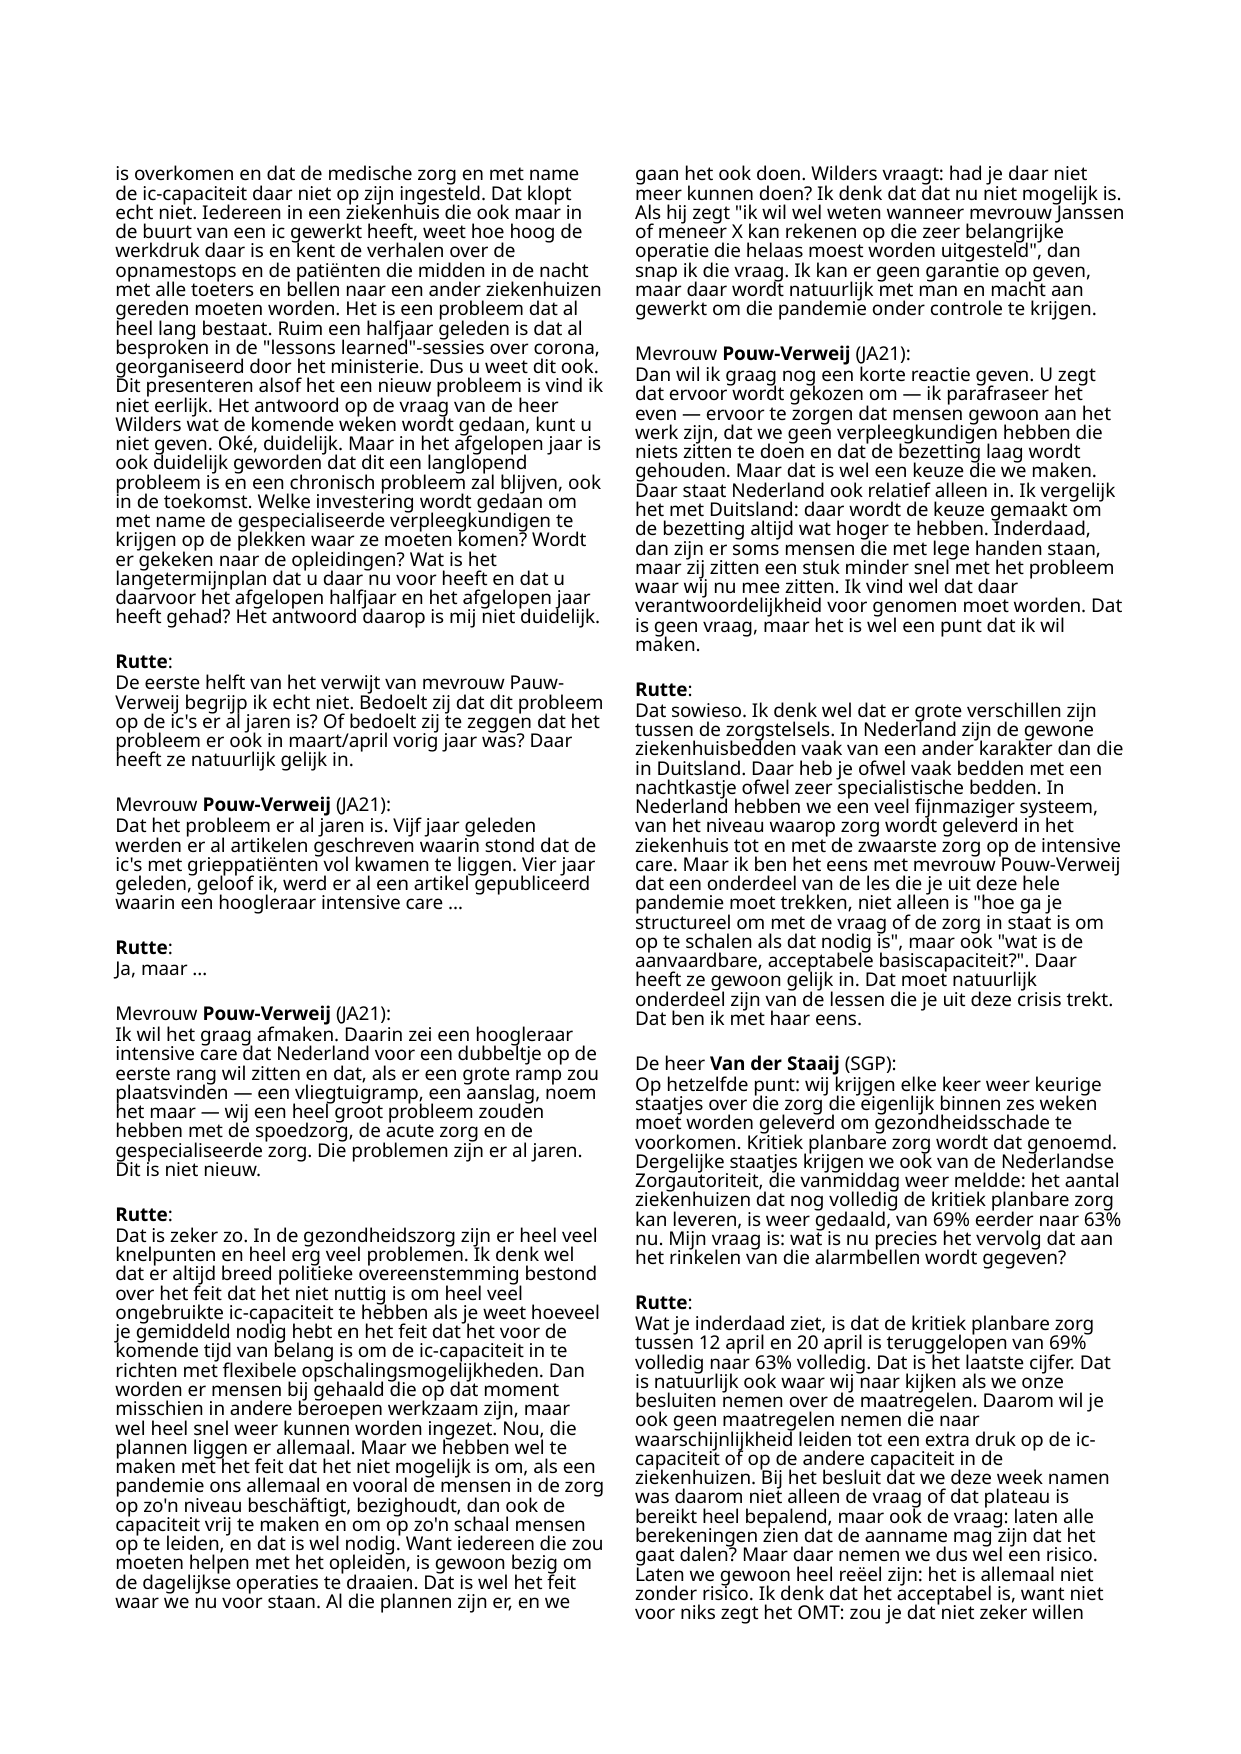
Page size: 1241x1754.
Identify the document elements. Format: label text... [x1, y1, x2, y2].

text Dat is zeker zo. In de gezondheidszorg zijn er heel veel knelpunten en heel erg veel problemen. Ik denk wel dat er altijd breed politieke overeenstemming bestond over het feit dat het niet nuttig is om heel veel ongebruikte ic-capaciteit te hebben als je weet hoeveel je gemiddeld nodig hebt en het feit dat het voor de komende tijd van belang is om de ic-capaciteit in te richten met flexibele opschalingsmogelijkheden. Dan worden er mensen bij gehaald die op dat moment misschien in andere beroepen werkzaam zijn, maar wel heel snel weer kunnen worden ingezet. Nou, die plannen liggen er allemaal. Maar we hebben wel te maken met het feit dat het niet mogelijk is om, als een pandemie ons allemaal en vooral de mensen in de zorg op zo'n niveau beschäftigt, bezighoudt, dan ook de capaciteit vrij te maken en om op zo'n schaal mensen op te leiden, en dat is wel nodig. Want iedereen die zou moeten helpen met het opleiden, is gewoon bezig om de dagelijkse operaties te draaien. Dat is wel het feit waar we nu voor staan. Al die plannen zijn er, en we [115, 1227, 605, 1612]
text De eerste helft van het verwijt van mevrouw Pauw-Verweij begrijp ik echt niet. Bedoelt zij dat dit probleem op de ic's er al jaren is? Of bedoelt zij te zeggen dat het probleem er ook in maart/april vorig jaar was? Daar heeft ze natuurlijk gelijk in. [115, 674, 605, 771]
text Rutte: [115, 934, 605, 960]
text Mevrouw Pouw-Verweij (JA21): [115, 1000, 605, 1026]
text Ik wil het graag afmaken. Daarin zei een hoogleraar intensive care dat Nederland voor een dubbeltje op de eerste rang wil zitten en dat, als er een grote ramp zou plaatsvinden — een vliegtuigramp, een aanslag, noem het maar — wij een heel groot probleem zouden hebben met de spoedzorg, de acute zorg en de gespecialiseerde zorg. Die problemen zijn er al jaren. Dit is niet nieuw. [115, 1026, 605, 1180]
text Rutte: [115, 649, 605, 674]
text Mevrouw Pouw-Verweij (JA21): [635, 340, 1125, 366]
text Rutte: [635, 1289, 1125, 1315]
text Ja, maar … [115, 960, 605, 979]
text De heer Van der Staaij (SGP): [635, 1050, 1125, 1076]
text Dan wil ik graag nog een korte reactie geven. U zegt dat ervoor wordt gekozen om — ik parafraseer het even — ervoor te zorgen dat mensen gewoon aan het werk zijn, dat we geen verpleegkundigen hebben die niets zitten te doen en dat de bezetting laag wordt gehouden. Maar dat is wel een keuze die we maken. Daar staat Nederland ook relatief alleen in. Ik vergelijk het met Duitsland: daar wordt de keuze gemaakt om de bezetting altijd wat hoger te hebben. Inderdaad, dan zijn er soms mensen die met lege handen staan, maar zij zitten een stuk minder snel met het probleem waar wij nu mee zitten. Ik vind wel dat daar verantwoordelijkheid voor genomen moet worden. Dat is geen vraag, maar het is wel een punt dat ik wil maken. [635, 366, 1125, 655]
text Rutte: [115, 1201, 605, 1227]
text Mevrouw Pouw-Verweij (JA21): [115, 792, 605, 817]
text Dat het probleem er al jaren is. Vijf jaar geleden werden er al artikelen geschreven waarin stond dat de ic's met grieppatiënten vol kwamen te liggen. Vier jaar geleden, geloof ik, werd er al een artikel gepubliceerd waarin een hoogleraar intensive care … [115, 817, 605, 914]
text Wat je inderdaad ziet, is dat de kritiek planbare zorg tussen 12 april en 20 april is teruggelopen van 69% volledig naar 63% volledig. Dat is het laatste cijfer. Dat is natuurlijk ook waar wij naar kijken als we onze besluiten nemen over de maatregelen. Daarom wil je ook geen maatregelen nemen die naar waarschijnlijkheid leiden tot een extra druk op de ic-capaciteit of op de andere capaciteit in de ziekenhuizen. Bij het besluit dat we deze week namen was daarom niet alleen de vraag of dat plateau is bereikt heel bepalend, maar ook de vraag: laten alle berekeningen zien dat de aanname mag zijn dat het gaat dalen? Maar daar nemen we dus wel een risico. Laten we gewoon heel reëel zijn: het is allemaal niet zonder risico. Ik denk dat het acceptabel is, want niet voor niks zegt het OMT: zou je dat niet zeker willen [635, 1315, 1125, 1623]
text gaan het ook doen. Wilders vraagt: had je daar niet meer kunnen doen? Ik denk dat dat nu niet mogelijk is. Als hij zegt "ik wil wel weten wanneer mevrouw Janssen of meneer X kan rekenen op die zeer belangrijke operatie die helaas moest worden uitgesteld", dan snap ik die vraag. Ik kan er geen garantie op geven, maar daar wordt natuurlijk met man en macht aan gewerkt om die pandemie onder controle te krijgen. [635, 165, 1125, 319]
text Op hetzelfde punt: wij krijgen elke keer weer keurige staatjes over die zorg die eigenlijk binnen zes weken moet worden geleverd om gezondheidsschade te voorkomen. Kritiek planbare zorg wordt dat genoemd. Dergelijke staatjes krijgen we ook van de Nederlandse Zorgautoriteit, die vanmiddag weer meldde: het aantal ziekenhuizen dat nog volledig de kritiek planbare zorg kan leveren, is weer gedaald, van 69% eerder naar 63% nu. Mijn vraag is: wat is nu precies het vervolg dat aan het rinkelen van die alarmbellen wordt gegeven? [635, 1076, 1125, 1268]
text Dat sowieso. Ik denk wel dat er grote verschillen zijn tussen de zorgstelsels. In Nederland zijn de gewone ziekenhuisbedden vaak van een ander karakter dan die in Duitsland. Daar heb je ofwel vaak bedden met een nachtkastje ofwel zeer specialistische bedden. In Nederland hebben we een veel fijnmaziger systeem, van het niveau waarop zorg wordt geleverd in het ziekenhuis tot en met de zwaarste zorg op de intensive care. Maar ik ben het eens met mevrouw Pouw-Verweij dat een onderdeel van de les die je uit deze hele pandemie moet trekken, niet alleen is "hoe ga je structureel om met de vraag of de zorg in staat is om op te schalen als dat nodig is", maar ook "wat is de aanvaardbare, acceptabele basiscapaciteit?". Daar heeft ze gewoon gelijk in. Dat moet natuurlijk onderdeel zijn van de lessen die je uit deze crisis trekt. Dat ben ik met haar eens. [635, 702, 1125, 1029]
text Rutte: [635, 676, 1125, 702]
text is overkomen en dat de medische zorg en met name de ic-capaciteit daar niet op zijn ingesteld. Dat klopt echt niet. Iedereen in een ziekenhuis die ook maar in de buurt van een ic gewerkt heeft, weet hoe hoog de werkdruk daar is en kent de verhalen over de opnamestops en de patiënten die midden in de nacht met alle toeters en bellen naar een ander ziekenhuizen gereden moeten worden. Het is een probleem dat al heel lang bestaat. Ruim een halfjaar geleden is dat al besproken in de "lessons learned"-sessies over corona, georganiseerd door het ministerie. Dus u weet dit ook. Dit presenteren alsof het een nieuw probleem is vind ik niet eerlijk. Het antwoord op de vraag van de heer Wilders wat de komende weken wordt gedaan, kunt u niet geven. Oké, duidelijk. Maar in het afgelopen jaar is ook duidelijk geworden dat dit een langlopend probleem is en een chronisch probleem zal blijven, ook in de toekomst. Welke investering wordt gedaan om met name de gespecialiseerde verpleegkundigen te krijgen op de plekken waar ze moeten komen? Wordt er gekeken naar de opleidingen? Wat is het langetermijnplan dat u daar nu voor heeft en dat u daarvoor het afgelopen halfjaar en het afgelopen jaar heeft gehad? Het antwoord daarop is mij niet duidelijk. [115, 165, 605, 628]
